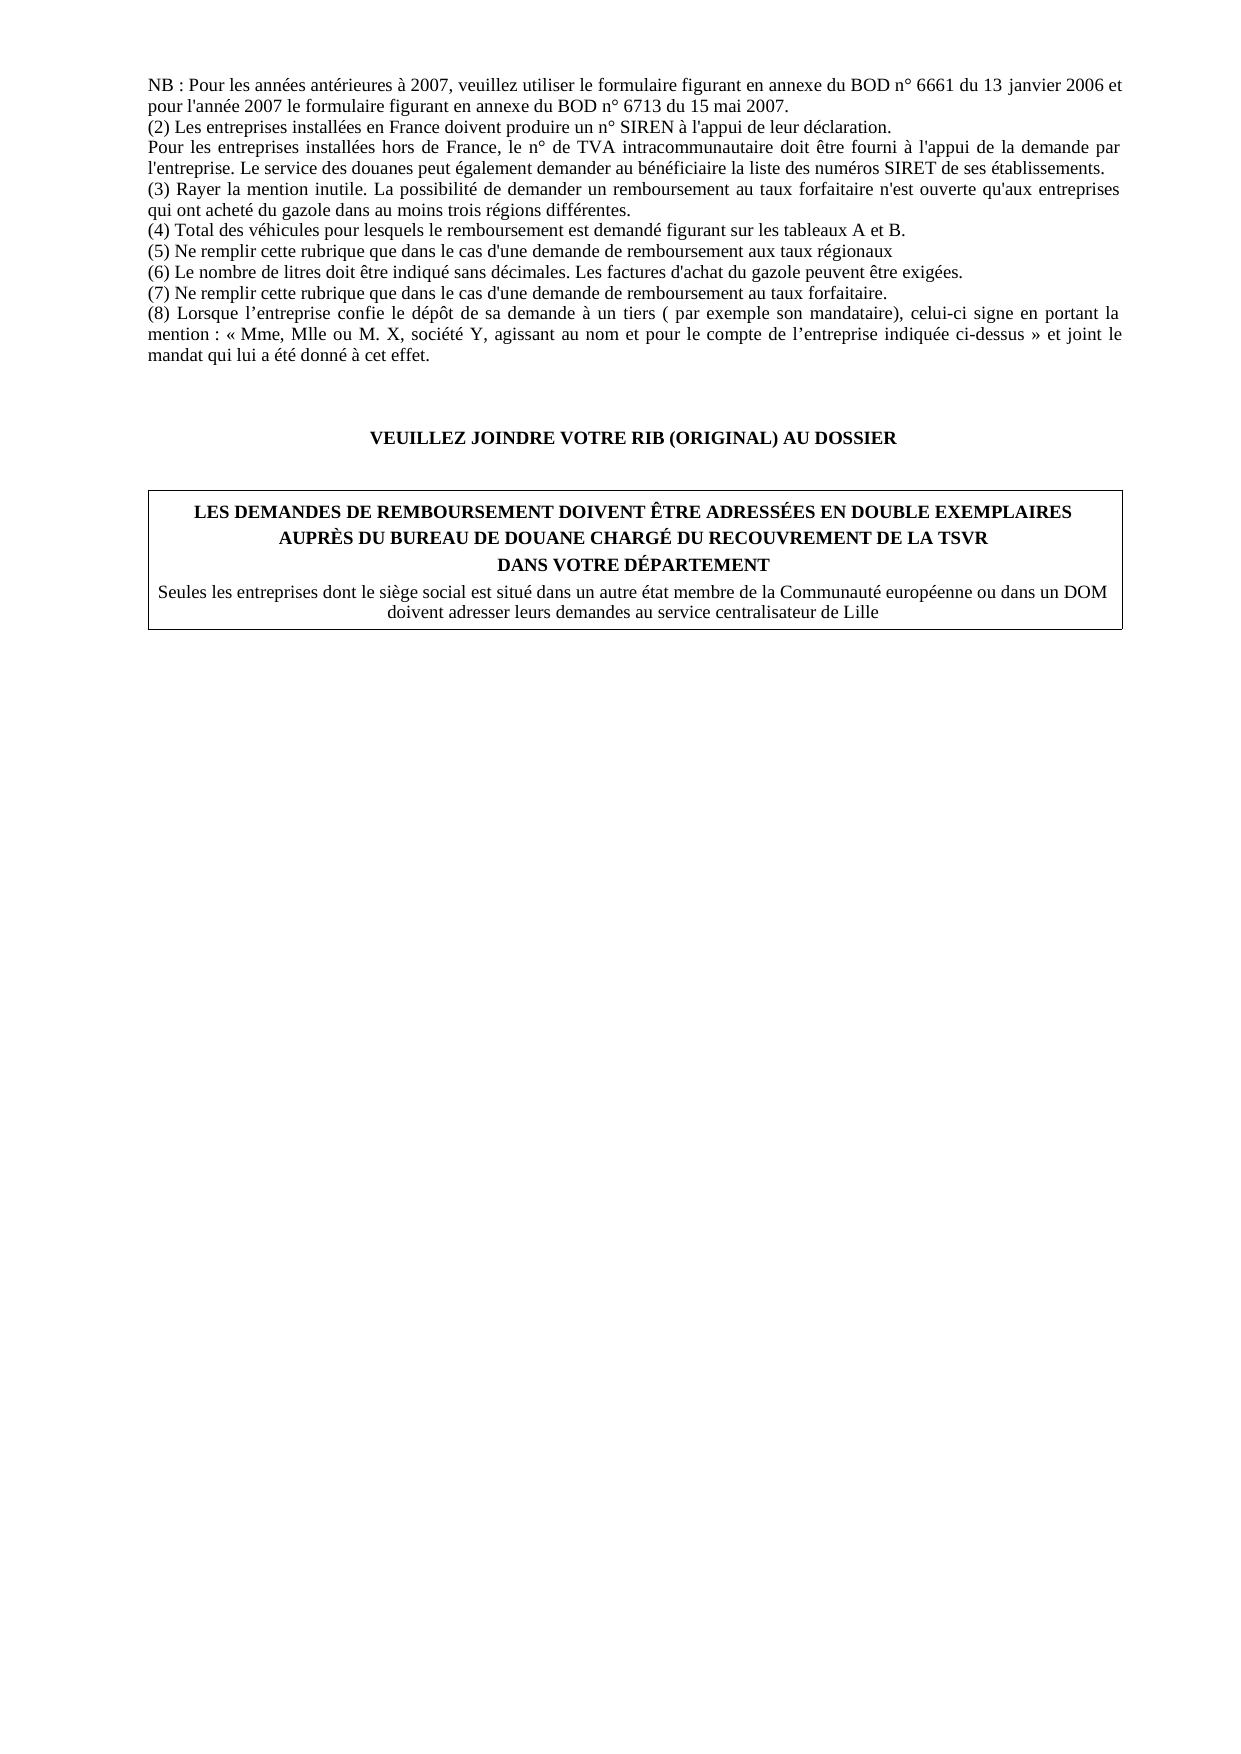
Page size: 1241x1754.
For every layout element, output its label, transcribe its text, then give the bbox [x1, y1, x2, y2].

text (2) Les entreprises installées en France doivent produire un n° SIREN à l'appui de leur déclaration. [148, 116, 1122, 137]
text (8) Lorsque l’entreprise confie le dépôt de sa demande à un tiers ( par exemple son mandataire), celui-ci signe en portant la mention : « Mme, Mlle ou M. X, société Y, agissant au nom et pour le compte de l’entreprise indiquée ci-dessus » et joint le mandat qui lui a été donné à cet effet. [148, 303, 1122, 365]
text (3) Rayer la mention inutile. La possibilité de demander un remboursement au taux forfaitaire n'est ouverte qu'aux entreprises qui ont acheté du gazole dans au moins trois régions différentes. [148, 179, 1122, 220]
text Pour les entreprises installées hors de France, le n° de TVA intracommunautaire doit être fourni à l'appui de la demande par l'entreprise. Le service des douanes peut également demander au bénéficiaire la liste des numéros SIRET de ses établissements. [148, 137, 1122, 179]
text (4) Total des véhicules pour lesquels le remboursement est demandé figurant sur les tableaux A et B. [148, 220, 1122, 241]
text NB : Pour les années antérieures à 2007, veuillez utiliser le formulaire figurant en annexe du BOD n° 6661 du 13 janvier 2006 et pour l'année 2007 le formulaire figurant en annexe du BOD n° 6713 du 15 mai 2007. [148, 75, 1122, 116]
table_header Les demandes de remboursement doivent être adressées en double exemplaires auprès du bureau de douane chargé du recouvrement de la TSVR dans votre département Seules les entreprises dont le siège social est situé dans un autre état membre de la Communauté européenne ou dans un DOM doivent adresser leurs demandes au service centralisateur de Lille [149, 491, 1122, 628]
text VEUILLEZ JOINDRE VOTRE RIB (ORIGINAL) AU DOSSIER [148, 427, 1119, 448]
text (7) Ne remplir cette rubrique que dans le cas d'une demande de remboursement au taux forfaitaire. [148, 282, 1122, 303]
text (5) Ne remplir cette rubrique que dans le cas d'une demande de remboursement aux taux régionaux [148, 241, 1122, 262]
text (6) Le nombre de litres doit être indiqué sans décimales. Les factures d'achat du gazole peuvent être exigées. [148, 262, 1122, 282]
